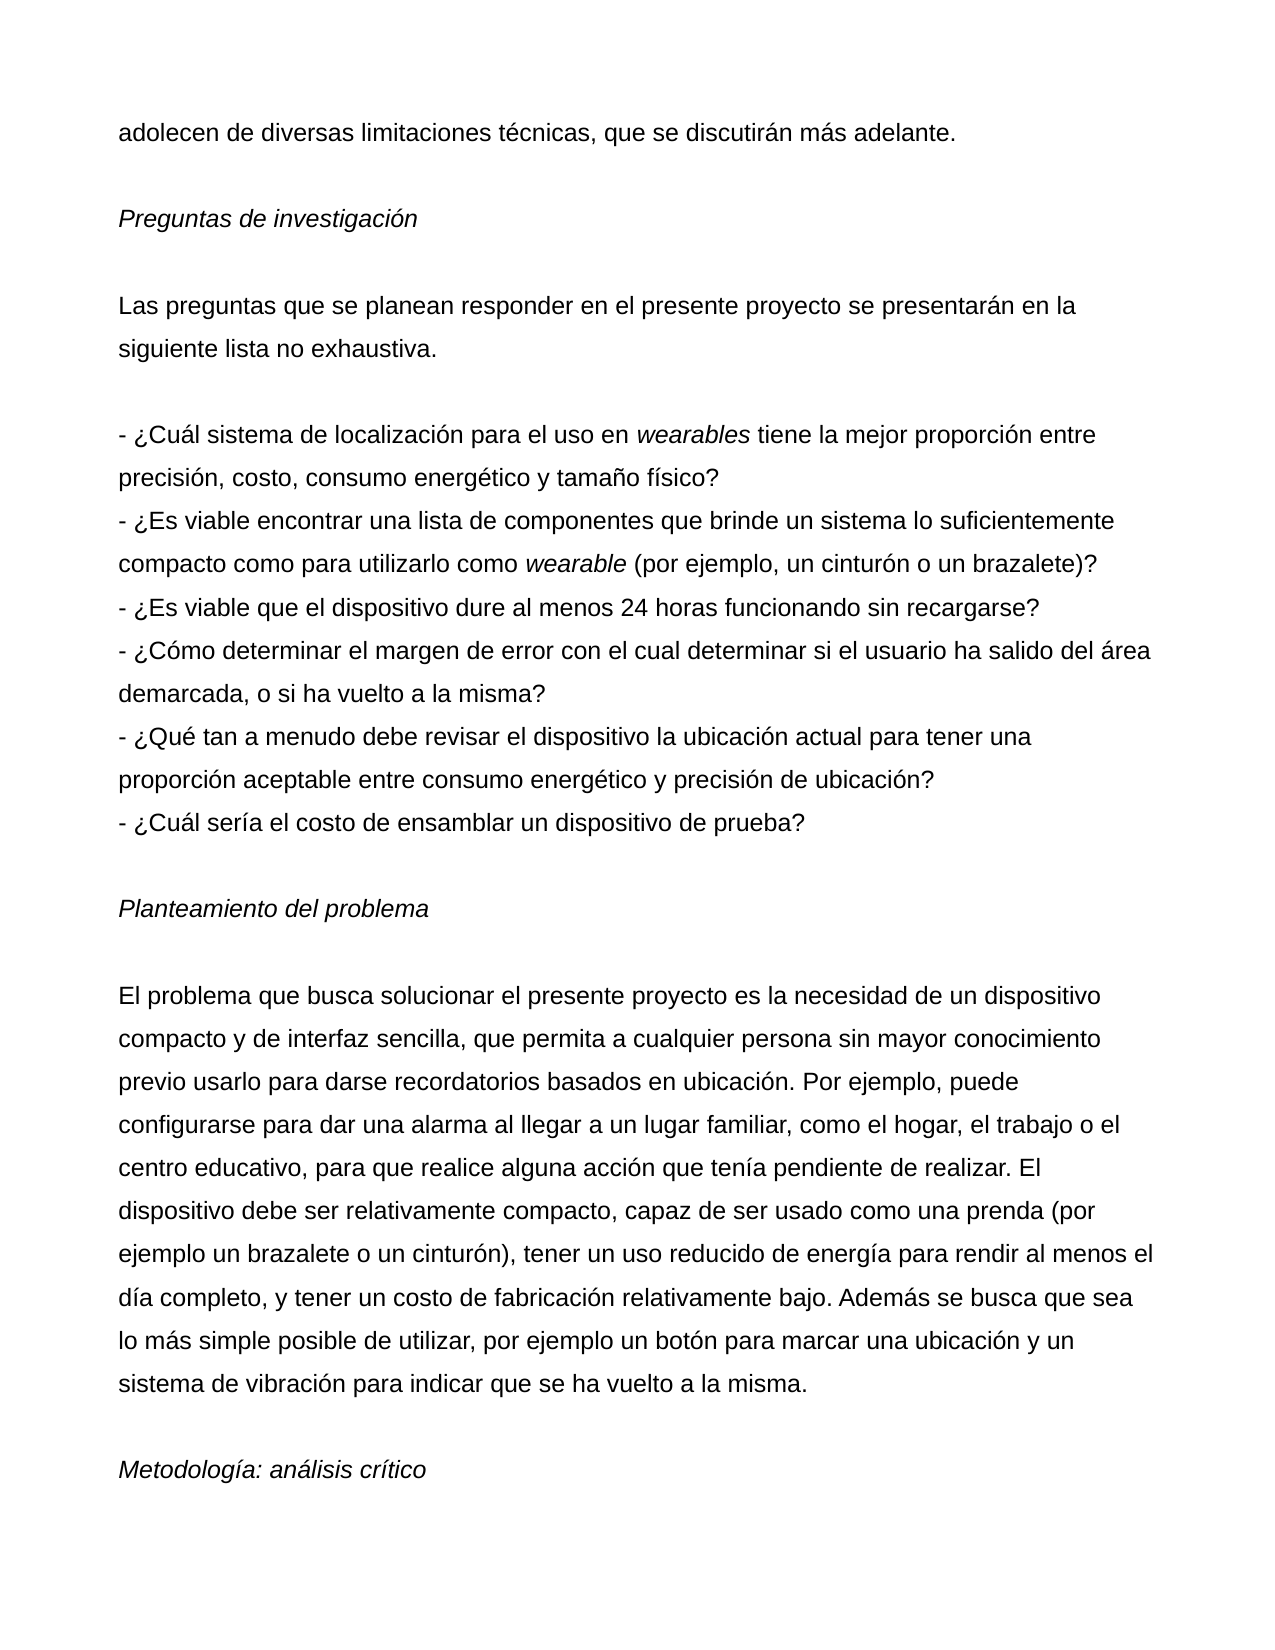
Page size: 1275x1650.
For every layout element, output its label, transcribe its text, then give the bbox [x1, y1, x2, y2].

text - ¿Es viable encontrar una lista de componentes que brinde un sistema lo suficientemente compacto como para utilizarlo como wearable (por ejemplo, un cinturón o un brazalete)? [118, 506, 1157, 578]
text El problema que busca solucionar el presente proyecto es la necesidad de un dispositivo compacto y de interfaz sencilla, que permita a cualquier persona sin mayor conocimiento previo usarlo para darse recordatorios basados en ubicación. Por ejemplo, puede configurarse para dar una alarma al llegar a un lugar familiar, como el hogar, el trabajo o el centro educativo, para que realice alguna acción que tenía pendiente de realizar. El dispositivo debe ser relativamente compacto, capaz de ser usado como una prenda (por ejemplo un brazalete o un cinturón), tener un uso reducido de energía para rendir al menos el día completo, y tener un costo de fabricación relativamente bajo. Además se busca que sea lo más simple posible de utilizar, por ejemplo un botón para marcar una ubicación y un sistema de vibración para indicar que se ha vuelto a la misma. [118, 981, 1157, 1397]
text Metodología: análisis crítico [118, 1455, 1157, 1484]
text - ¿Cómo determinar el margen de error con el cual determinar si el usuario ha salido del área demarcada, o si ha vuelto a la misma? [118, 636, 1157, 707]
text - ¿Es viable que el dispositivo dure al menos 24 horas funcionando sin recargarse? [118, 592, 1157, 621]
text - ¿Cuál sistema de localización para el uso en wearables tiene la mejor proporción entre precisión, costo, consumo energético y tamaño físico? [118, 420, 1157, 492]
text - ¿Cuál sería el costo de ensamblar un dispositivo de prueba? [118, 808, 1157, 837]
text Planteamiento del problema [118, 894, 1157, 923]
text Preguntas de investigación [118, 204, 1157, 233]
text adolecen de diversas limitaciones técnicas, que se discutirán más adelante. [118, 118, 1157, 147]
text - ¿Qué tan a menudo debe revisar el dispositivo la ubicación actual para tener una proporción aceptable entre consumo energético y precisión de ubicación? [118, 722, 1157, 794]
text Las preguntas que se planean responder en el presente proyecto se presentarán en la siguiente lista no exhaustiva. [118, 291, 1157, 362]
